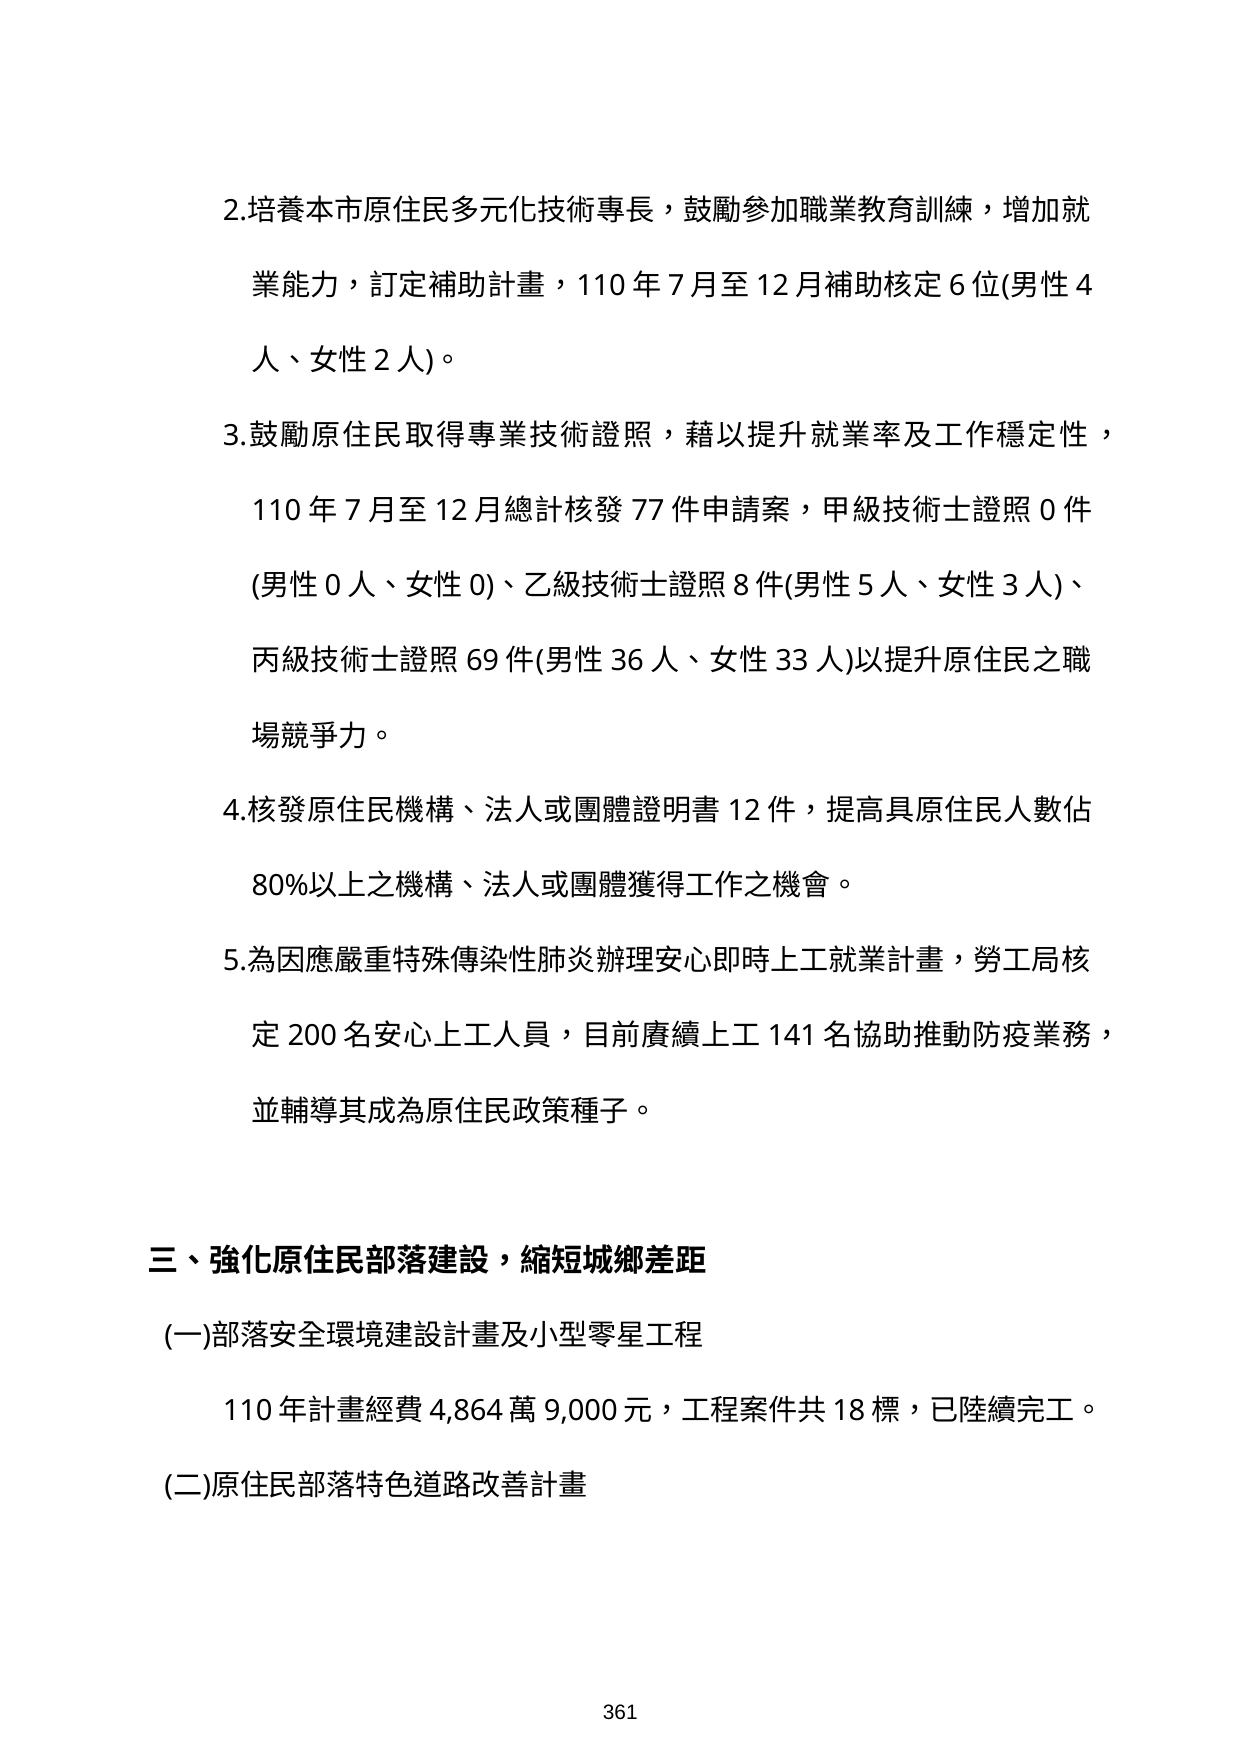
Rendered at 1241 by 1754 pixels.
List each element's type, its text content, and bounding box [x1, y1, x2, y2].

text 4.核發原住民機構、法人或團體證明書12件，提高具原住民人數佔80%以上之機構、法人或團體獲得工作之機會。 [223, 764, 1092, 914]
text 2.培養本市原住民多元化技術專長，鼓勵參加職業教育訓練，增加就業能力，訂定補助計畫，110年7月至12月補助核定6位(男性4人、女性2人)。 [223, 164, 1092, 389]
text 110年計畫經費4,864萬9,000元，工程案件共18標，已陸續完工。 [223, 1364, 1092, 1439]
text 3.鼓勵原住民取得專業技術證照，藉以提升就業率及工作穩定性，110年7月至12月總計核發77件申請案，甲級技術士證照0件(男性0人、女性0)、乙級技術士證照8件(男性5人、女性3人)、丙級技術士證照69件(男性36人、女性33人)以提升原住民之職場競爭力。 [223, 389, 1092, 764]
text (二)原住民部落特色道路改善計畫 [164, 1439, 1092, 1514]
text 三、強化原住民部落建設，縮短城鄉差距 [148, 1214, 1092, 1289]
text (一)部落安全環境建設計畫及小型零星工程 [164, 1289, 1092, 1364]
text 5.為因應嚴重特殊傳染性肺炎辦理安心即時上工就業計畫，勞工局核定200名安心上工人員，目前賡續上工141名協助推動防疫業務，並輔導其成為原住民政策種子。 [223, 914, 1092, 1139]
